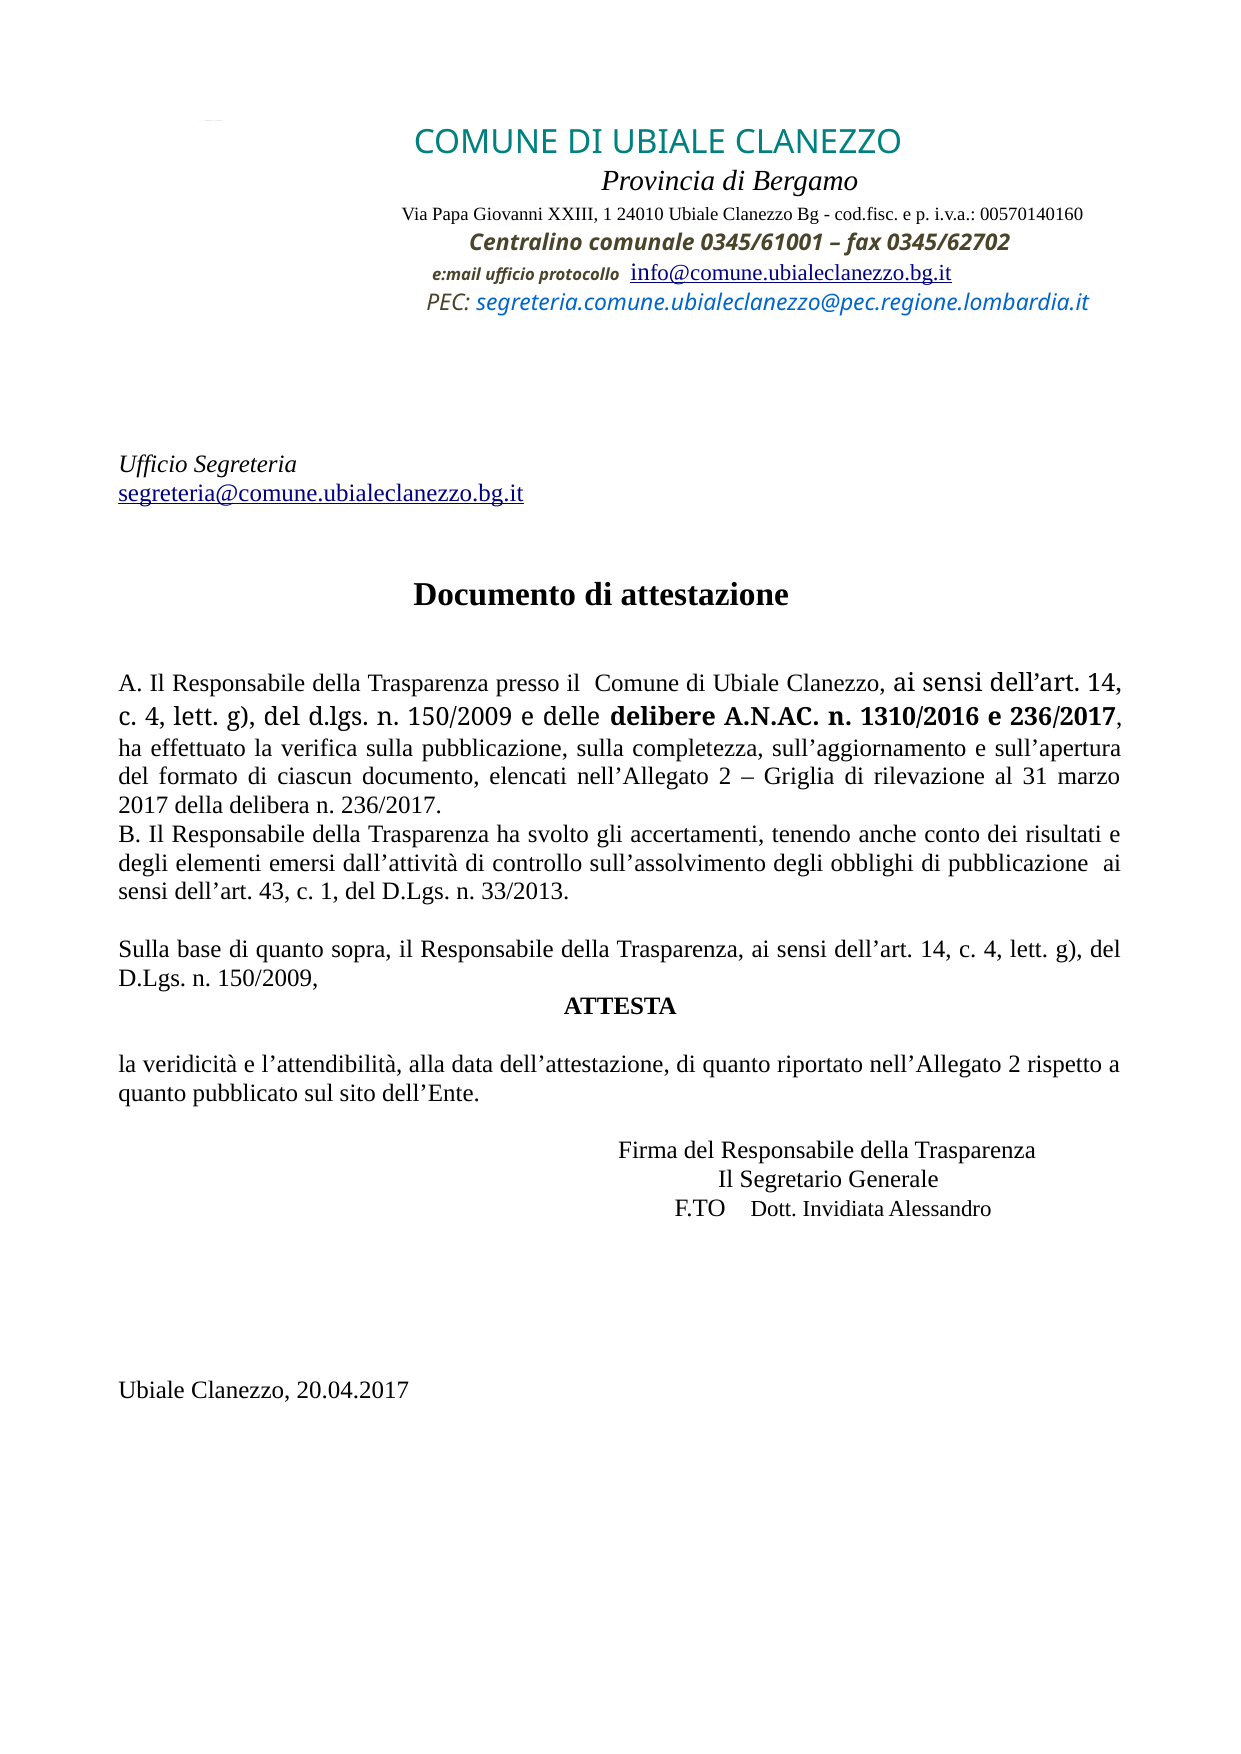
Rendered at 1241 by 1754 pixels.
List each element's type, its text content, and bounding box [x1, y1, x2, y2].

text Ufficio Segreteria [118, 449, 1122, 478]
text [129, 286, 301, 317]
text COMUNE DI UBIALE CLANEZZO [118, 118, 1122, 163]
text Provincia di Bergamo [302, 163, 1122, 197]
text Il Segretario Generale [605, 1164, 1122, 1193]
text e:mail ufficio protocollo info@comune.ubialeclanezzo.bg.it [302, 257, 1122, 286]
text F.TO Dott. Invidiata Alessandro [118, 1193, 1122, 1221]
text B. Il Responsabile della Trasparenza ha svolto gli accertamenti, tenendo anche conto dei risultati e degli elementi emersi dall’attività di controllo sull’assolvimento degli obblighi di pubblicazione ai sensi dell’art. 43, c. 1, del D.Lgs. n. 33/2013. [118, 819, 1122, 905]
text PEC: segreteria.comune.ubialeclanezzo@pec.regione.lombardia.it [302, 286, 1122, 317]
text Firma del Responsabile della Trasparenza [605, 1135, 1122, 1164]
text la veridicità e l’attendibilità, alla data dell’attestazione, di quanto riportato nell’Allegato 2 rispetto a quanto pubblicato sul sito dell’Ente. [118, 1049, 1122, 1106]
text Centralino comunale 0345/61001 – fax 0345/62702 [302, 226, 1122, 257]
text [129, 257, 301, 286]
text Ubiale Clanezzo, 20.04.2017 [118, 1375, 1122, 1403]
text A. Il Responsabile della Trasparenza presso il Comune di Ubiale Clanezzo, ai sensi dell’art. 14, c. 4, lett. g), del d.lgs. n. 150/2009 e delle delibere A.N.AC. n. 1310/2016 e 236/2017, ha effettuato la verifica sulla pubblicazione, sulla completezza, sull’aggiornamento e sull’apertura del formato di ciascun documento, elencati nell’Allegato 2 – Griglia di rilevazione al 31 marzo 2017 della delibera n. 236/2017. [118, 664, 1122, 819]
text ATTESTA [118, 991, 1122, 1020]
text [129, 226, 301, 257]
text segreteria@comune.ubialeclanezzo.bg.it [118, 478, 1122, 507]
text Via Papa Giovanni XXIII, 1 24010 Ubiale Clanezzo Bg - cod.fisc. e p. i.v.a.: 00570140160 [302, 197, 1122, 226]
text Documento di attestazione [413, 575, 1122, 613]
text [129, 163, 301, 197]
text [129, 197, 301, 226]
text Sulla base di quanto sopra, il Responsabile della Trasparenza, ai sensi dell’art. 14, c. 4, lett. g), del D.Lgs. n. 150/2009, [118, 934, 1122, 991]
